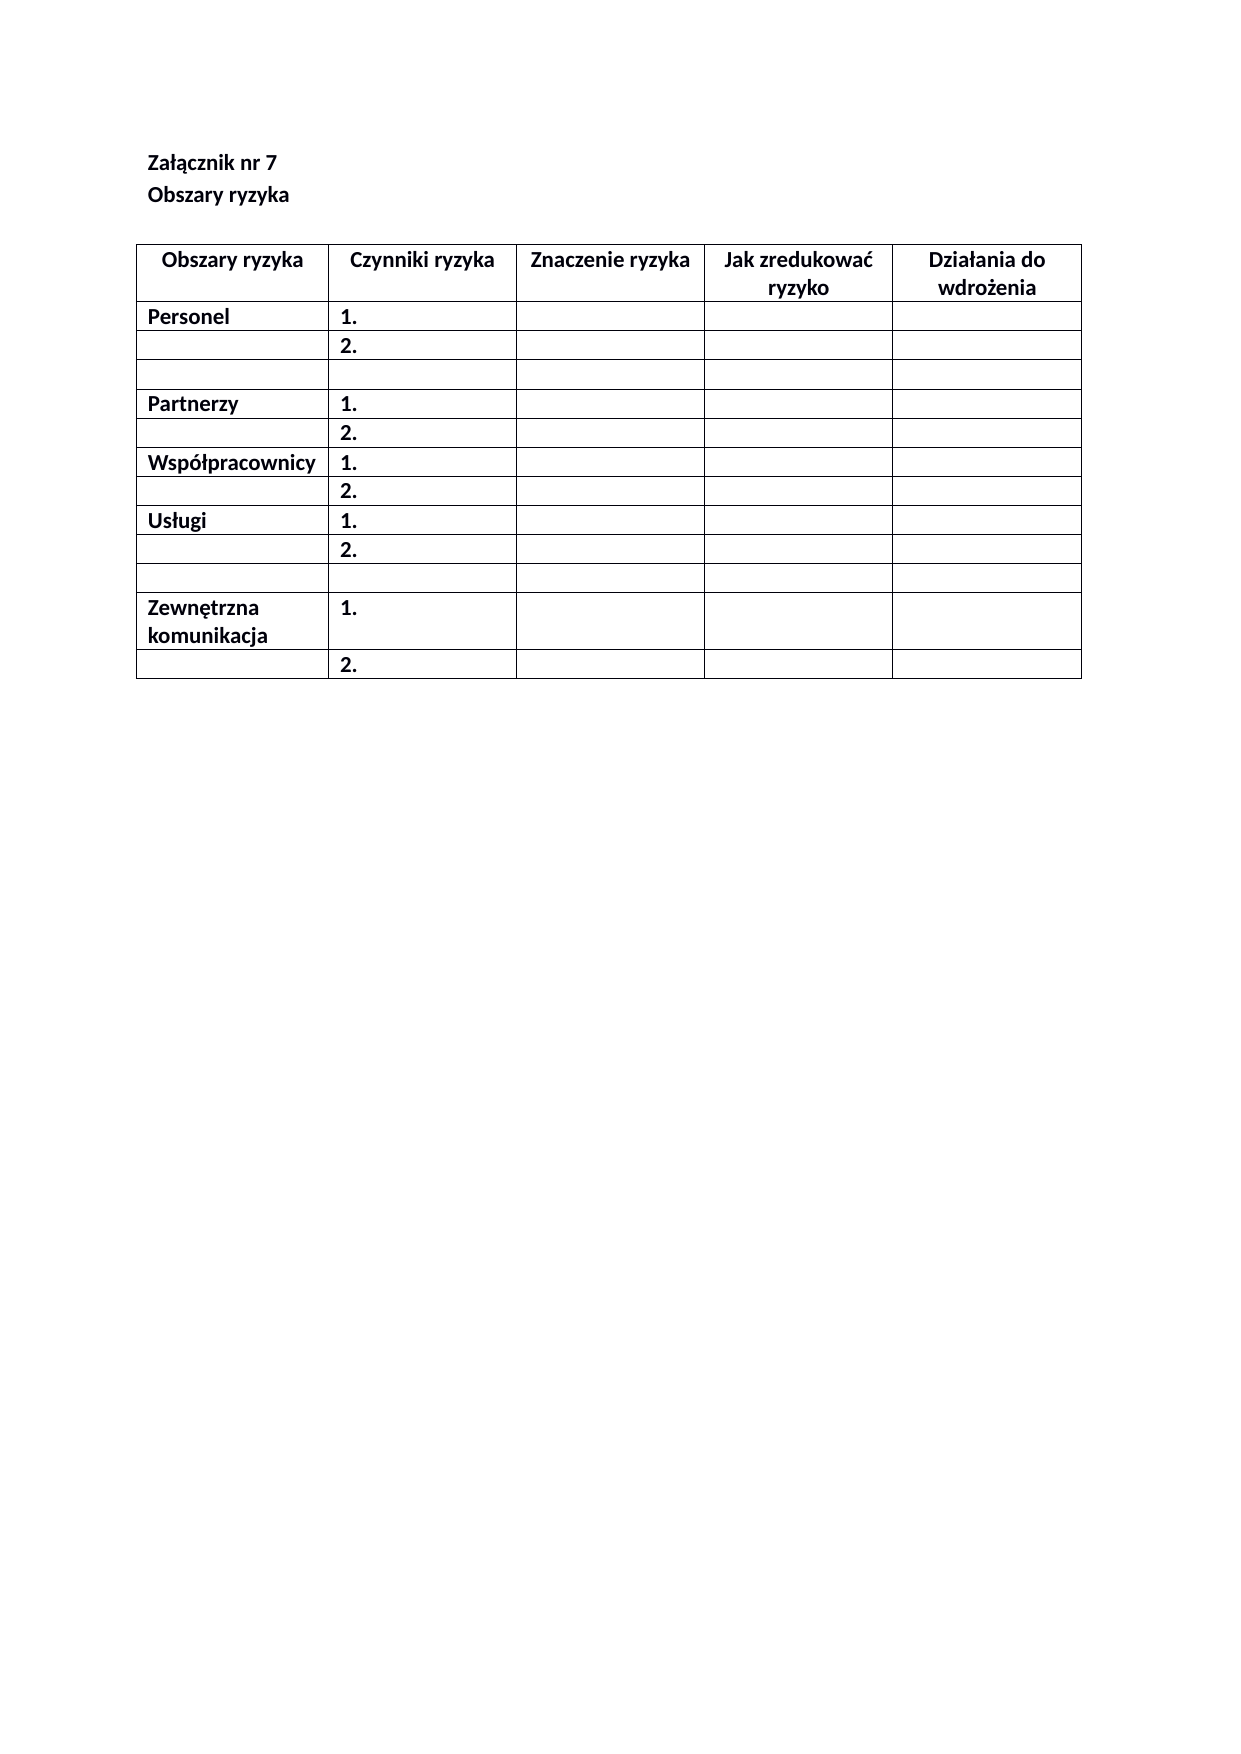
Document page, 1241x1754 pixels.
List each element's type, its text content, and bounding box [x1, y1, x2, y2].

table_cell [329, 360, 516, 388]
table_cell [893, 360, 1081, 388]
table_cell [517, 477, 704, 505]
table_cell [705, 302, 892, 330]
table_cell [517, 506, 704, 534]
table_header Znaczenie ryzyka [517, 245, 704, 301]
table_cell [517, 650, 704, 678]
table_cell 1. [329, 593, 516, 649]
table_cell [893, 448, 1081, 476]
table_cell [517, 593, 704, 649]
table_cell Współpracownicy [137, 448, 328, 476]
table_cell [705, 593, 892, 649]
table_header Czynniki ryzyka [329, 245, 516, 301]
table_cell [329, 564, 516, 592]
table_cell [893, 477, 1081, 505]
table_cell [893, 506, 1081, 534]
table_cell [705, 506, 892, 534]
table_cell 2. [329, 650, 516, 678]
table_cell [893, 593, 1081, 649]
table_cell [517, 360, 704, 388]
table_cell 2. [329, 535, 516, 563]
table_cell [705, 650, 892, 678]
table_cell [705, 331, 892, 359]
table_header Działania do wdrożenia [893, 245, 1081, 301]
table_cell [705, 477, 892, 505]
table_cell [137, 419, 328, 447]
table_cell [137, 360, 328, 388]
table_cell [705, 564, 892, 592]
table_cell [137, 535, 328, 563]
table_cell [517, 448, 704, 476]
table_cell Partnerzy [137, 390, 328, 417]
table_cell [893, 419, 1081, 447]
table_cell [137, 650, 328, 678]
table_cell Usługi [137, 506, 328, 534]
table_cell [705, 419, 892, 447]
table_cell [893, 564, 1081, 592]
table_cell 1. [329, 506, 516, 534]
table_cell 1. [329, 448, 516, 476]
table_header Jak zredukować ryzyko [705, 245, 892, 301]
table_cell [705, 360, 892, 388]
table_cell [893, 302, 1081, 330]
table_cell [517, 331, 704, 359]
table_header Obszary ryzyka [137, 245, 328, 301]
table_cell [705, 448, 892, 476]
table_cell 2. [329, 331, 516, 359]
table_cell [893, 650, 1081, 678]
table_cell [137, 564, 328, 592]
table_cell Personel [137, 302, 328, 330]
text Obszary ryzyka [148, 180, 1093, 208]
table_cell Zewnętrzna komunikacja [137, 593, 328, 649]
table_cell [517, 564, 704, 592]
table_cell [137, 331, 328, 359]
table_cell [517, 302, 704, 330]
table_cell [893, 331, 1081, 359]
table_cell 2. [329, 419, 516, 447]
table_cell [137, 477, 328, 505]
table_cell [893, 390, 1081, 417]
table_cell [893, 535, 1081, 563]
table_cell [705, 535, 892, 563]
table_cell 1. [329, 302, 516, 330]
table_cell [517, 419, 704, 447]
table_cell [517, 390, 704, 417]
text Załącznik nr 7 [148, 148, 1093, 176]
table_cell 2. [329, 477, 516, 505]
table_cell 1. [329, 390, 516, 417]
table_cell [705, 390, 892, 417]
table_cell [517, 535, 704, 563]
